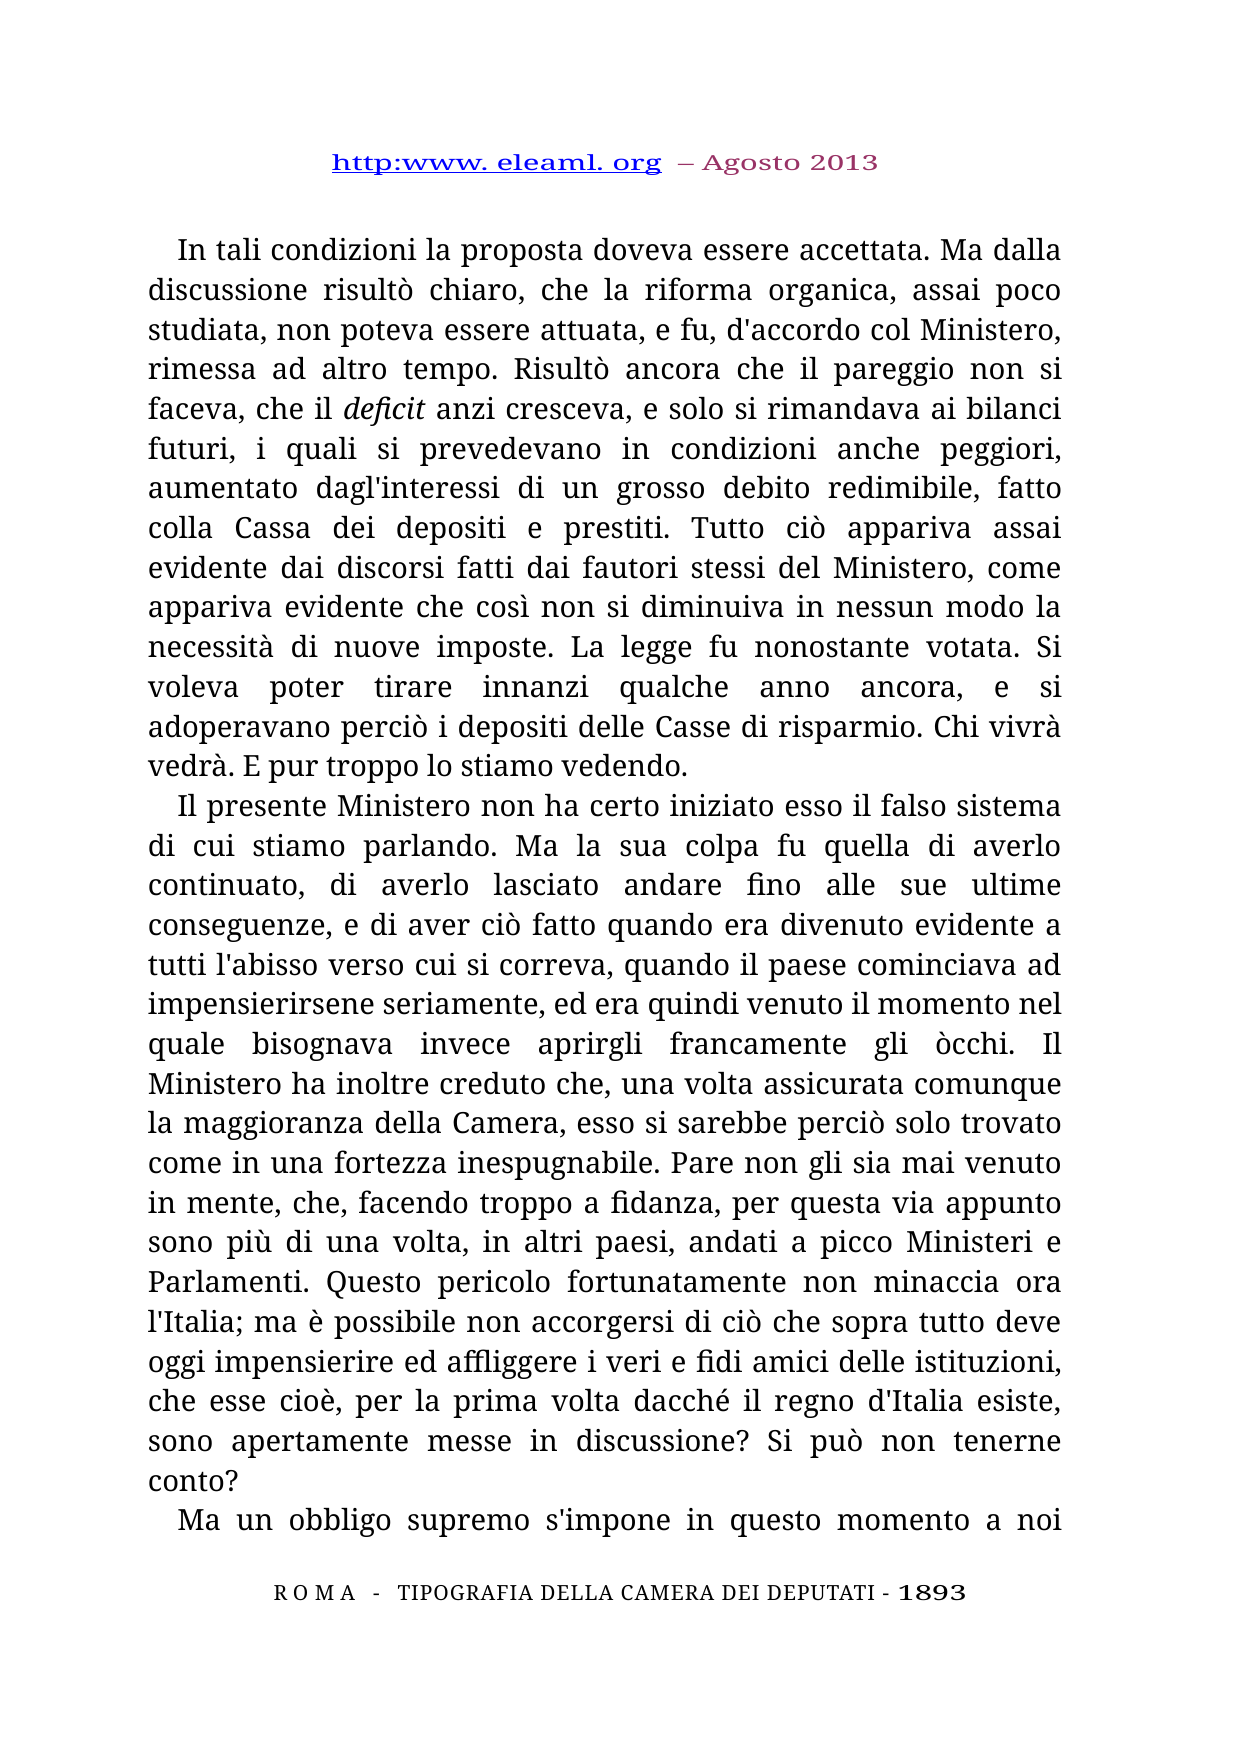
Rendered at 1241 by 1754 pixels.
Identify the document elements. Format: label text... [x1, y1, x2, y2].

text Ma un obbligo supremo s'impone in questo momento a noi [148, 1499, 1063, 1539]
text Il presente Ministero non ha certo iniziato esso il falso sistema di cui stiamo parlando. Ma la sua colpa fu quella di averlo continuato, di averlo lasciato andare fino alle sue ultime conseguenze, e di aver ciò fatto quando era divenuto evidente a tutti l'abisso verso cui si correva, quando il paese cominciava ad impensierirsene seriamente, ed era quindi venuto il momento nel quale bisognava invece aprirgli francamente gli òcchi. Il Ministero ha inoltre creduto che, una volta assicurata comunque la maggioranza della Camera, esso si sarebbe perciò solo trovato come in una fortezza inespugnabile. Pare non gli sia mai venuto in mente, che, facendo troppo a fidanza, per questa via appunto sono più di una volta, in altri paesi, andati a picco Ministeri e Parlamenti. Questo pericolo fortunatamente non minaccia ora l'Italia; ma è possibile non accorgersi di ciò che sopra tutto deve oggi impensierire ed affliggere i veri e fidi amici delle istituzioni, che esse cioè, per la prima volta dacché il regno d'Italia esiste, sono apertamente messe in discussione? Si può non tenerne conto? [148, 785, 1063, 1499]
text In tali condizioni la proposta doveva essere accettata. Ma dalla discussione risultò chiaro, che la riforma organica, assai poco studiata, non poteva essere attuata, e fu, d'accordo col Ministero, rimessa ad altro tempo. Risultò ancora che il pareggio non si faceva, che il deficit anzi cresceva, e solo si rimandava ai bilanci futuri, i quali si prevedevano in condizioni anche peggiori, aumentato dagl'interessi di un grosso debito redimibile, fatto colla Cassa dei depositi e prestiti. Tutto ciò appariva assai evidente dai discorsi fatti dai fautori stessi del Ministero, come appariva evidente che così non si diminuiva in nessun modo la necessità di nuove imposte. La legge fu nonostante votata. Si voleva poter tirare innanzi qualche anno ancora, e si adoperavano perciò i depositi delle Casse di risparmio. Chi vivrà vedrà. E pur troppo lo stiamo vedendo. [148, 229, 1063, 785]
